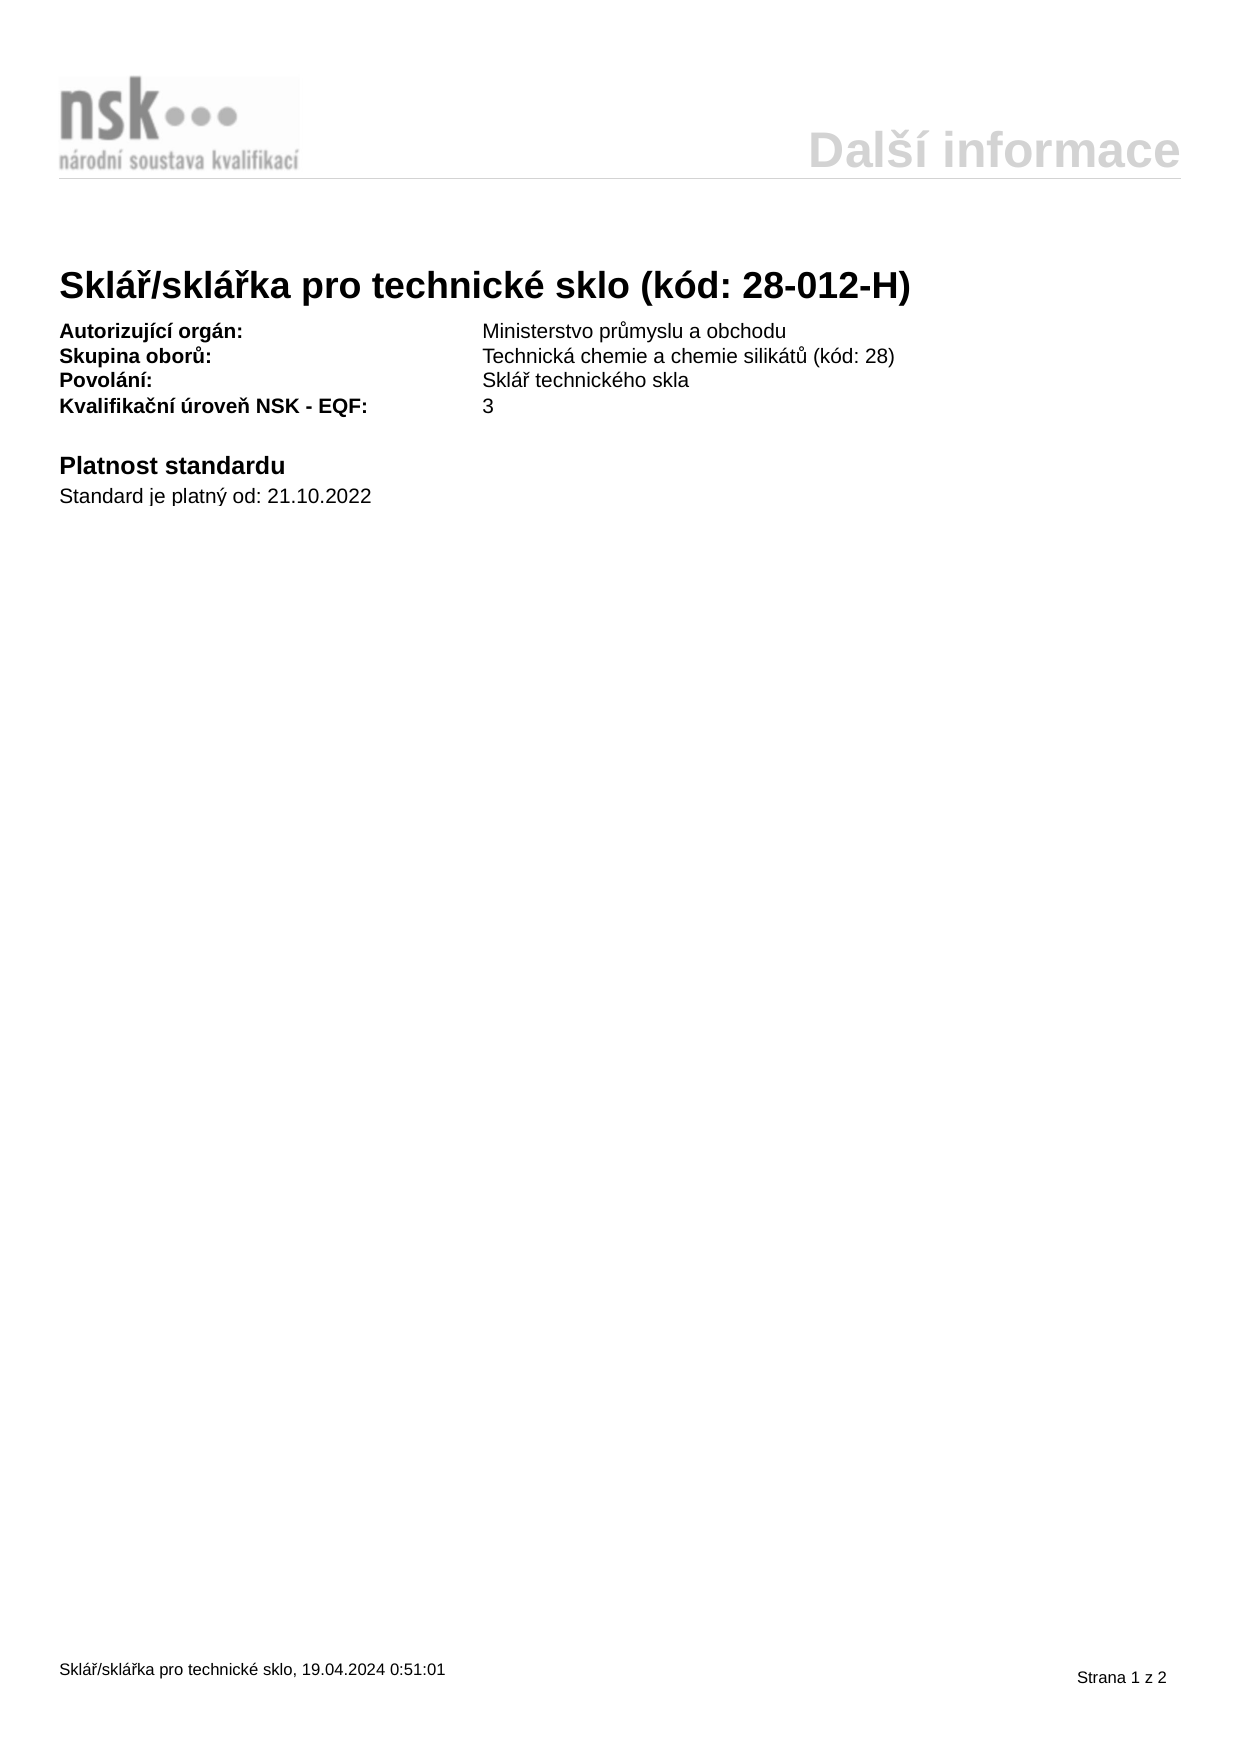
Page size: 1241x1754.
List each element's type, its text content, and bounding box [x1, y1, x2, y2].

table_cell [482, 307, 619, 319]
table_cell [627, 1384, 861, 1659]
table_cell [482, 1384, 619, 1659]
table_cell Sklář technického skla [482, 368, 1181, 393]
table_cell [482, 506, 619, 806]
table_cell [482, 172, 619, 178]
table_cell [1167, 506, 1181, 806]
table_cell [59, 307, 119, 319]
table_cell [619, 806, 627, 1106]
table_cell [482, 806, 619, 1106]
table_cell [1167, 418, 1181, 447]
table_cell [627, 506, 861, 806]
table_cell [119, 806, 482, 1106]
table_cell Technická chemie a chemie silikátů (kód: 28) [482, 344, 1181, 368]
table_cell [59, 506, 119, 806]
table_cell 3 [482, 394, 1181, 417]
table_cell [619, 196, 627, 224]
table_cell [627, 1106, 861, 1383]
table_cell [119, 196, 482, 224]
table_cell [1167, 1660, 1181, 1696]
table_cell [119, 307, 482, 319]
table_cell [59, 196, 119, 224]
table_cell [59, 1384, 119, 1659]
table_cell [119, 506, 482, 806]
table_cell [861, 196, 1167, 224]
table_cell [59, 806, 119, 1106]
table_cell [861, 506, 1167, 806]
table_cell [619, 418, 627, 447]
table_cell [1167, 806, 1181, 1106]
table_cell [119, 1384, 482, 1659]
table_cell [482, 196, 619, 224]
table_cell [59, 172, 119, 178]
table_header Další informace [627, 59, 1181, 178]
table_cell [861, 307, 1167, 319]
table_cell [119, 172, 482, 178]
table_cell [861, 806, 1167, 1106]
table_cell Kvalifikační úroveň NSK - EQF: [59, 394, 482, 417]
table_cell [119, 418, 482, 447]
table_cell [619, 172, 627, 178]
table_cell Autorizující orgán: [59, 319, 482, 343]
table_cell [627, 806, 861, 1106]
table_cell [619, 307, 627, 319]
table_cell [1167, 1384, 1181, 1659]
table_cell [619, 506, 627, 806]
table_cell Skupina oborů: [59, 344, 482, 368]
table_cell [619, 1384, 627, 1659]
table_cell [482, 1106, 619, 1383]
table_cell [861, 1106, 1167, 1383]
table_cell Sklář/sklářka pro technické sklo, 19.04.2024 0:51:01 [59, 1660, 861, 1696]
picture [58, 59, 620, 172]
table_cell [619, 1106, 627, 1383]
table_cell Sklář/sklářka pro technické sklo (kód: 28-012-H) [59, 224, 1181, 307]
table_cell [627, 196, 861, 224]
table_header [620, 59, 627, 172]
table_cell Ministerstvo průmyslu a obchodu [482, 319, 1181, 344]
table_cell [861, 418, 1167, 447]
table_cell [861, 1384, 1167, 1659]
table_cell [1167, 1106, 1181, 1383]
table_cell [119, 1106, 482, 1383]
table_cell [627, 307, 861, 319]
table_cell [627, 418, 861, 447]
table_cell [59, 1106, 119, 1383]
table_cell Platnost standardu [59, 448, 1181, 483]
table_cell Standard je platný od: 21.10.2022 [59, 484, 1181, 506]
table_cell Povolání: [59, 368, 482, 392]
table_cell [59, 179, 1181, 196]
table_cell [482, 418, 619, 447]
table_cell [1167, 307, 1181, 319]
table_cell [59, 418, 119, 447]
table_cell Strana 1 z 2 [861, 1660, 1167, 1696]
table_cell [1167, 196, 1181, 224]
